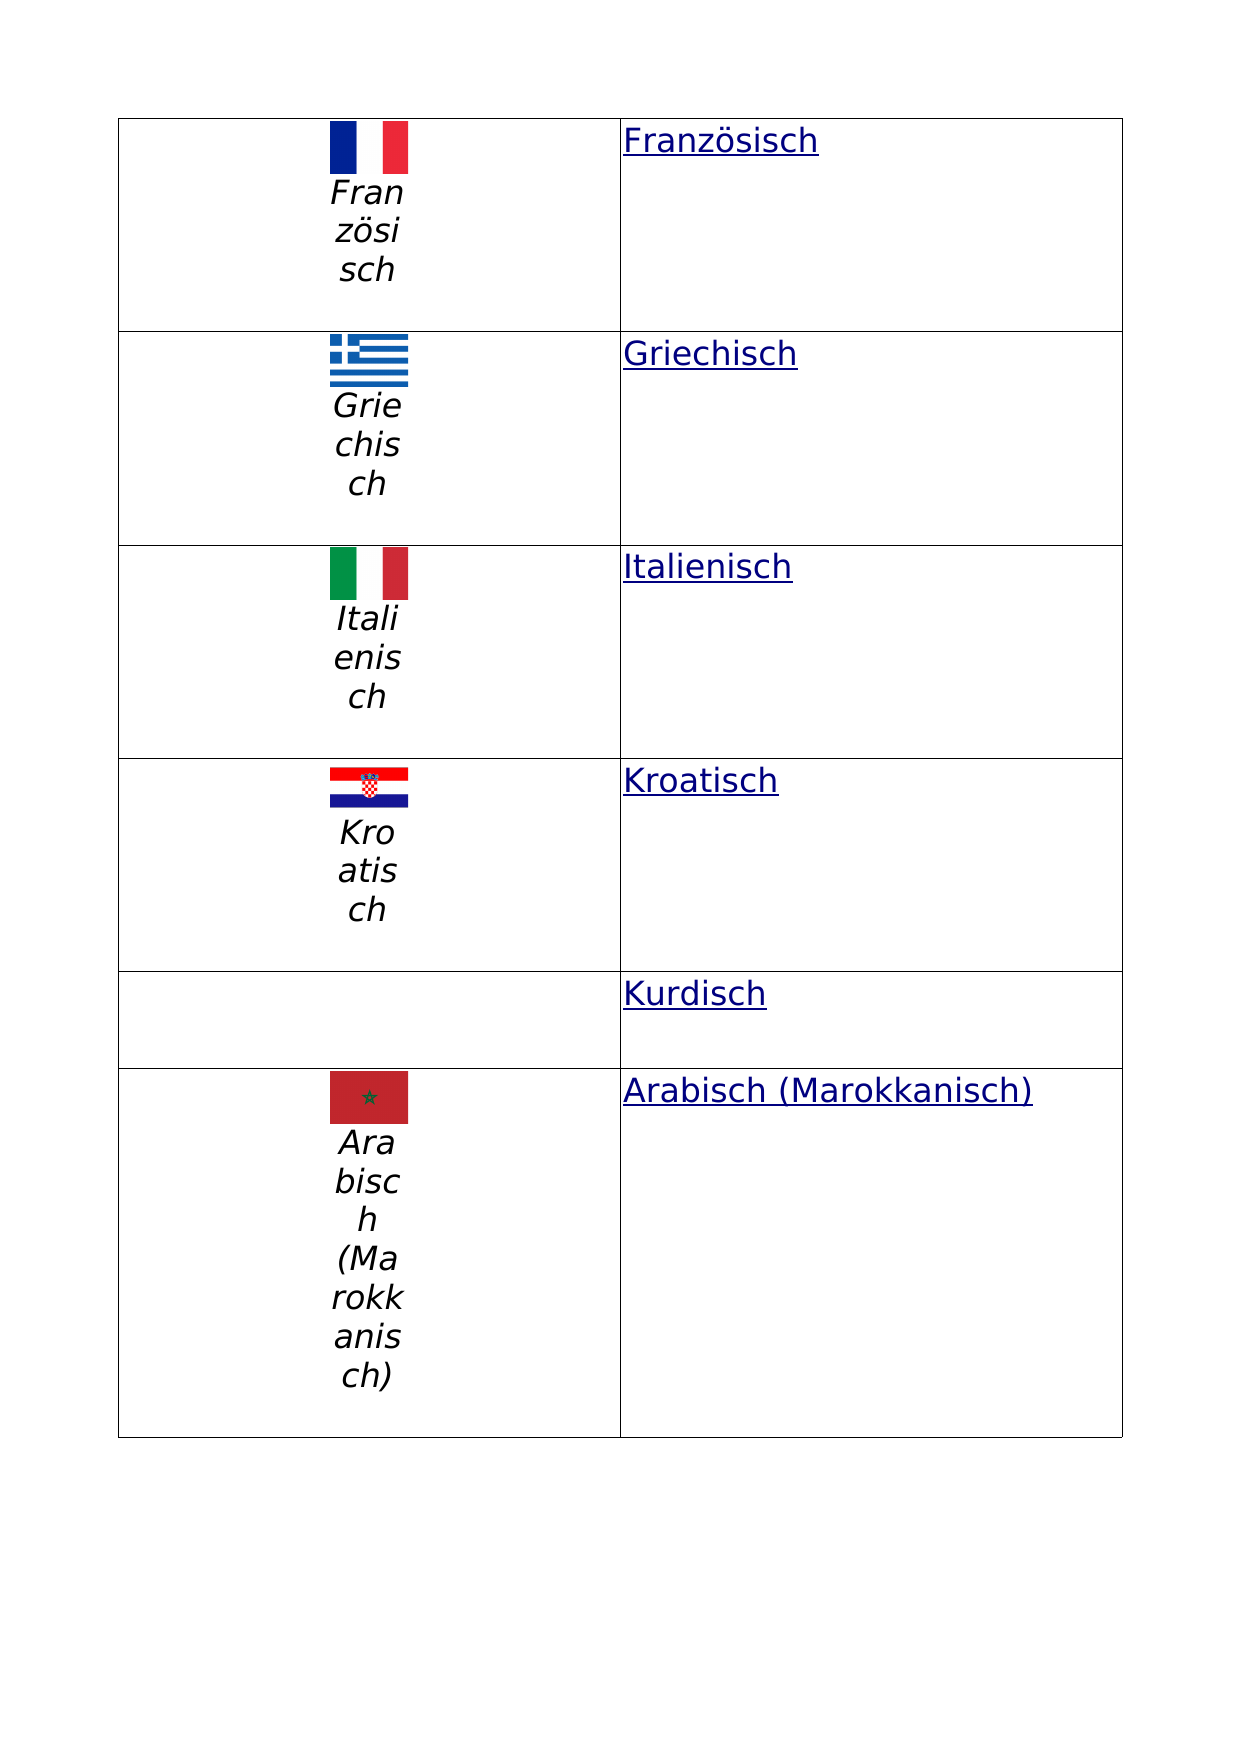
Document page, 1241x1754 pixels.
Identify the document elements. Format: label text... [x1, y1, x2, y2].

table_cell Arabisch (Marokkanisch) [621, 1069, 1122, 1437]
picture [330, 1071, 409, 1124]
picture [330, 761, 409, 814]
picture [330, 334, 409, 387]
table_cell [119, 1069, 620, 1437]
table_cell [119, 546, 620, 758]
table_cell [119, 759, 620, 971]
table_cell Französisch [621, 119, 1122, 331]
table_cell Kurdisch [621, 972, 1122, 1068]
table_cell Italienisch [621, 546, 1122, 758]
picture [330, 974, 409, 1027]
table_cell Griechisch [621, 332, 1122, 545]
table_cell [119, 332, 620, 545]
table_cell Kroatisch [621, 759, 1122, 971]
picture [330, 121, 409, 174]
table_cell [119, 119, 620, 331]
picture [330, 547, 409, 600]
table_cell [119, 972, 620, 1068]
